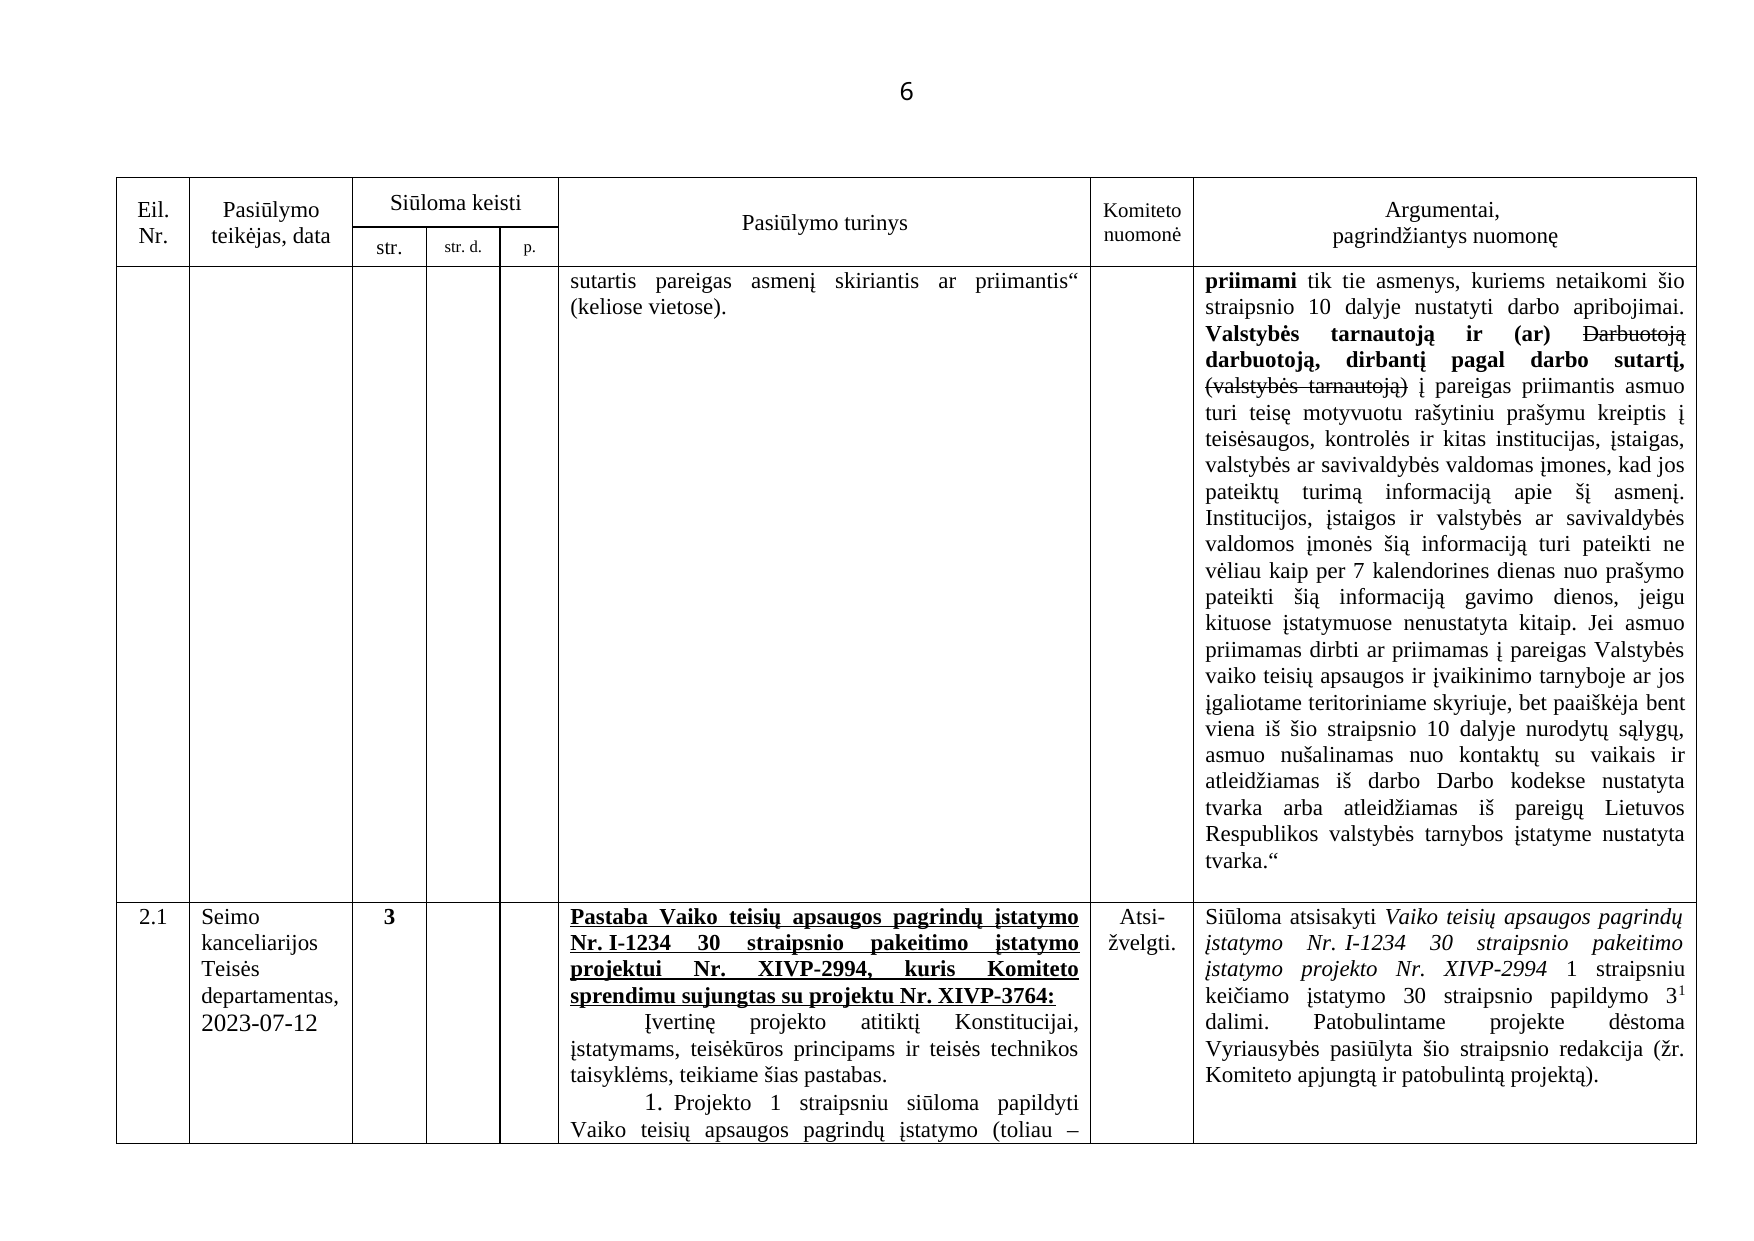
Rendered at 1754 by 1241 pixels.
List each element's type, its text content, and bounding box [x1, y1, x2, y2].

table_header Argumentai, pagrindžiantys nuomonę [1194, 178, 1696, 266]
table_cell Seimo kanceliarijos Teisės departamentas, 2023-07-12 [190, 903, 352, 1142]
table_cell [117, 267, 189, 902]
table_cell [427, 267, 499, 902]
table_header Siūloma keisti [353, 178, 558, 226]
table_cell 2.1 [117, 903, 189, 1142]
table_cell [501, 903, 558, 1142]
table_cell str. [353, 228, 426, 266]
table_cell Pastaba Vaiko teisių apsaugos pagrindų įstatymo Nr. I-1234 30 straipsnio pakeitimo įstatymo projektui Nr. XIVP-2994, kuris Komiteto sprendimu sujungtas su projektu Nr. XIVP-3764: Įvertinę projekto atitiktį Konstitucijai, įstatymams, teisėkūros principams ir teisės technikos taisyklėms, teikiame šias pastabas. Projekto 1 straipsniu siūloma papildyti Vaiko teisių apsaugos pagrindų įstatymo (toliau – [559, 903, 1090, 1142]
table_header Komiteto nuomonė [1091, 178, 1193, 266]
table_cell p. [501, 228, 558, 266]
table_cell sutartis pareigas asmenį skiriantis ar priimantis“ (keliose vietose). [559, 267, 1090, 902]
table_cell [190, 267, 352, 902]
table_header Eil. Nr. [117, 178, 189, 266]
table_cell Atsi-žvelgti. [1091, 903, 1193, 1142]
table_cell [1091, 267, 1193, 902]
table_cell priimami tik tie asmenys, kuriems netaikomi šio straipsnio 10 dalyje nustatyti darbo apribojimai. Valstybės tarnautoją ir (ar) Darbuotoją darbuotoją, dirbantį pagal darbo sutartį, (valstybės tarnautoją) į pareigas priimantis asmuo turi teisę motyvuotu rašytiniu prašymu kreiptis į teisėsaugos, kontrolės ir kitas institucijas, įstaigas, valstybės ar savivaldybės valdomas įmones, kad jos pateiktų turimą informaciją apie šį asmenį. Institucijos, įstaigos ir valstybės ar savivaldybės valdomos įmonės šią informaciją turi pateikti ne vėliau kaip per 7 kalendorines dienas nuo prašymo pateikti šią informaciją gavimo dienos, jeigu kituose įstatymuose nenustatyta kitaip. Jei asmuo priimamas dirbti ar priimamas į pareigas Valstybės vaiko teisių apsaugos ir įvaikinimo tarnyboje ar jos įgaliotame teritoriniame skyriuje, bet paaiškėja bent viena iš šio straipsnio 10 dalyje nurodytų sąlygų, asmuo nušalinamas nuo kontaktų su vaikais ir atleidžiamas iš darbo Darbo kodekse nustatyta tvarka arba atleidžiamas iš pareigų Lietuvos Respublikos valstybės tarnybos įstatyme nustatyta tvarka.“ [1194, 267, 1696, 902]
table_cell [353, 267, 426, 902]
table_cell [427, 903, 499, 1142]
table_header Pasiūlymo turinys [559, 178, 1090, 266]
table_header Pasiūlymo teikėjas, data [190, 178, 352, 266]
table_cell 3 [353, 903, 426, 1142]
table_cell str. d. [427, 228, 499, 266]
table_cell [501, 267, 558, 902]
table_cell Siūloma atsisakyti Vaiko teisių apsaugos pagrindų įstatymo Nr. I-1234 30 straipsnio pakeitimo įstatymo projekto Nr. XIVP-2994 1 straipsniu keičiamo įstatymo 30 straipsnio papildymo 31 dalimi. Patobulintame projekte dėstoma Vyriausybės pasiūlyta šio straipsnio redakcija (žr. Komiteto apjungtą ir patobulintą projektą). [1194, 903, 1696, 1142]
